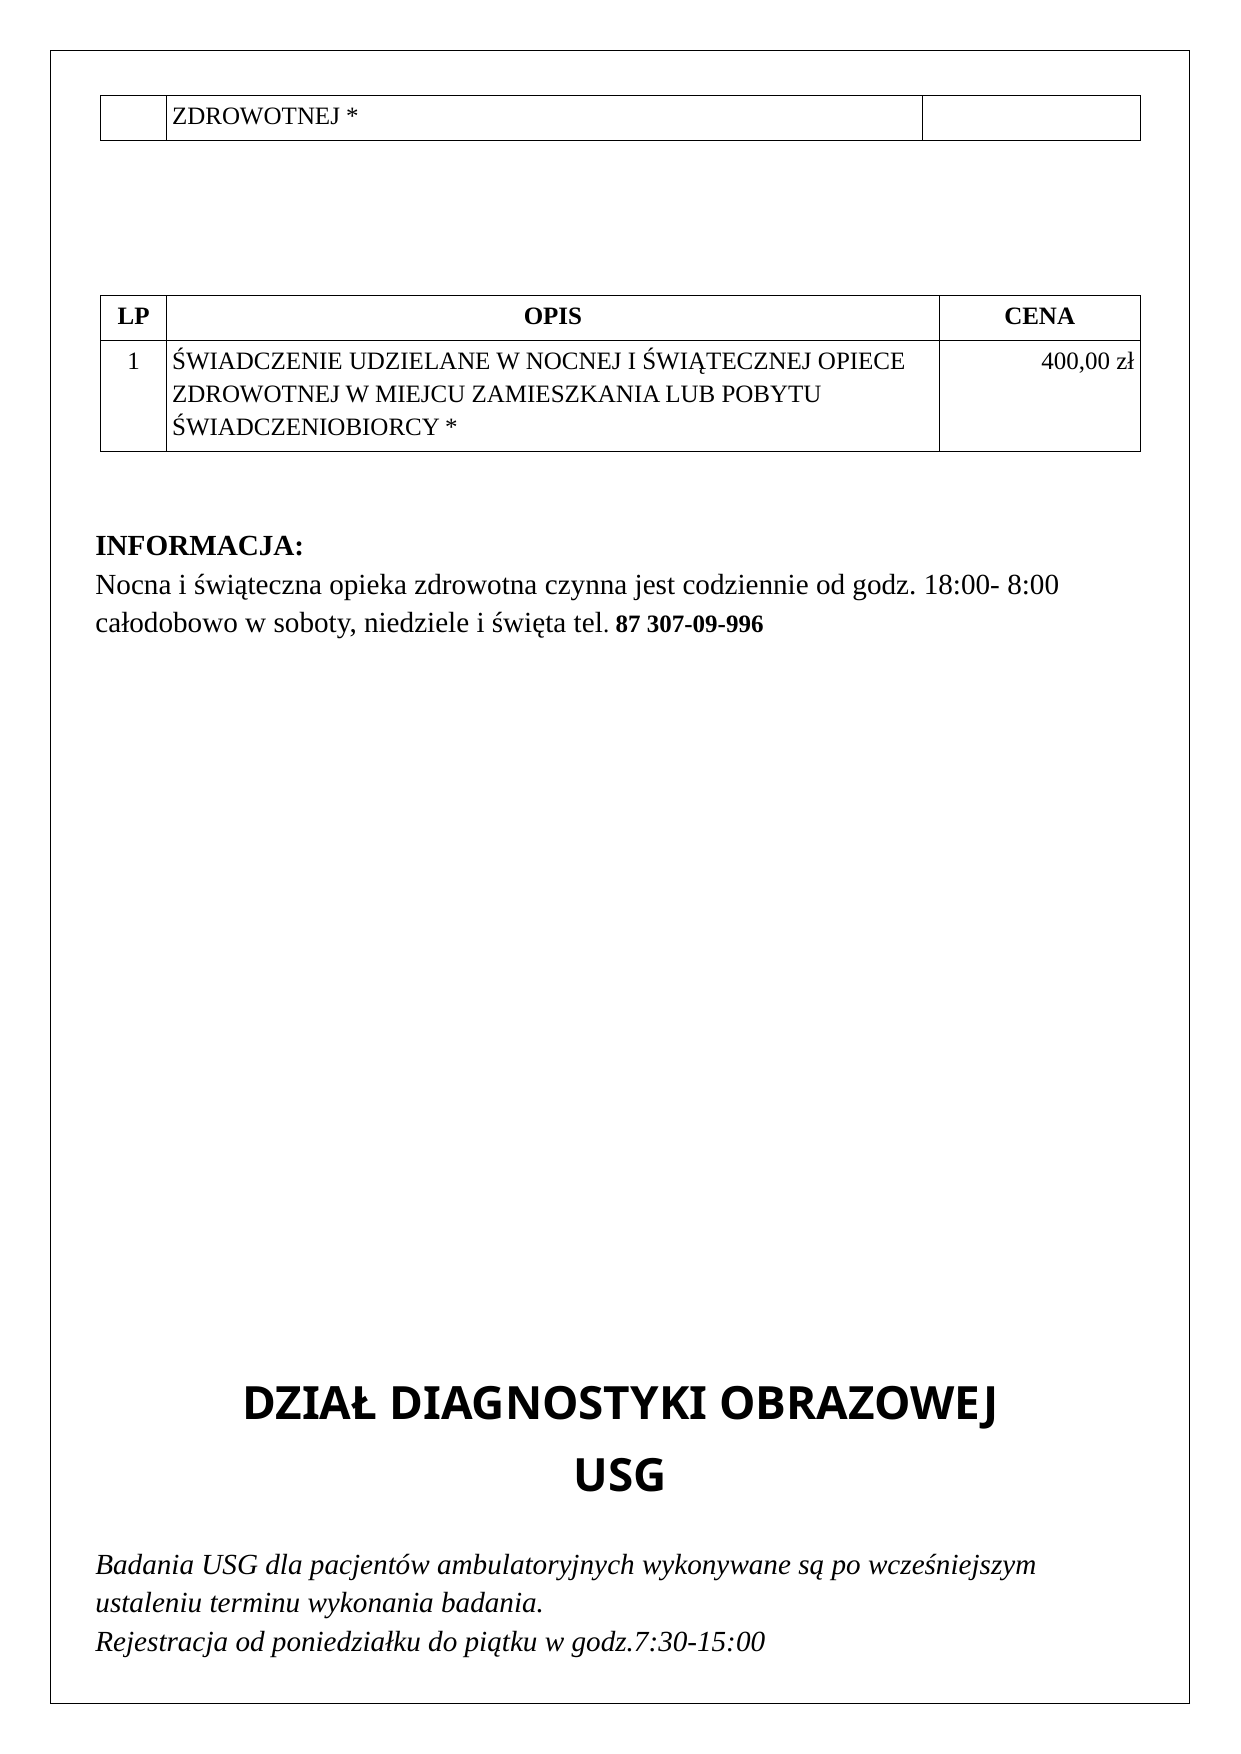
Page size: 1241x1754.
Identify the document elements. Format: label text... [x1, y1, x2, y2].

text Rejestracja od poniedziałku do piątku w godz.7:30-15:00 [95, 1624, 1145, 1658]
text Badania USG dla pacjentów ambulatoryjnych wykonywane są po wcześniejszym ustaleniu terminu wykonania badania. [95, 1547, 1145, 1619]
table_header CENA [940, 296, 1140, 340]
text INFORMACJA: [95, 528, 1145, 562]
table_cell [923, 96, 1140, 140]
text Nocna i świąteczna opieka zdrowotna czynna jest codziennie od godz. 18:00- 8:00 [95, 567, 1145, 601]
table_cell ZDROWOTNEJ * [167, 96, 922, 140]
table_header LP [101, 296, 166, 340]
text DZIAŁ DIAGNOSTYKI OBRAZOWEJ [95, 1371, 1145, 1433]
table_cell ŚWIADCZENIE UDZIELANE W NOCNEJ I ŚWIĄTECZNEJ OPIECE ZDROWOTNEJ W MIEJCU ZAMIESZKANIA LUB POBYTU ŚWIADCZENIOBIORCY * [167, 341, 939, 451]
text całodobowo w soboty, niedziele i święta tel. 87 307-09-996 [95, 606, 1145, 639]
table_cell 1 [101, 341, 166, 451]
text USG [95, 1442, 1145, 1505]
table_cell [101, 96, 166, 140]
table_cell 400,00 zł [940, 341, 1140, 451]
table_header OPIS [167, 296, 939, 340]
